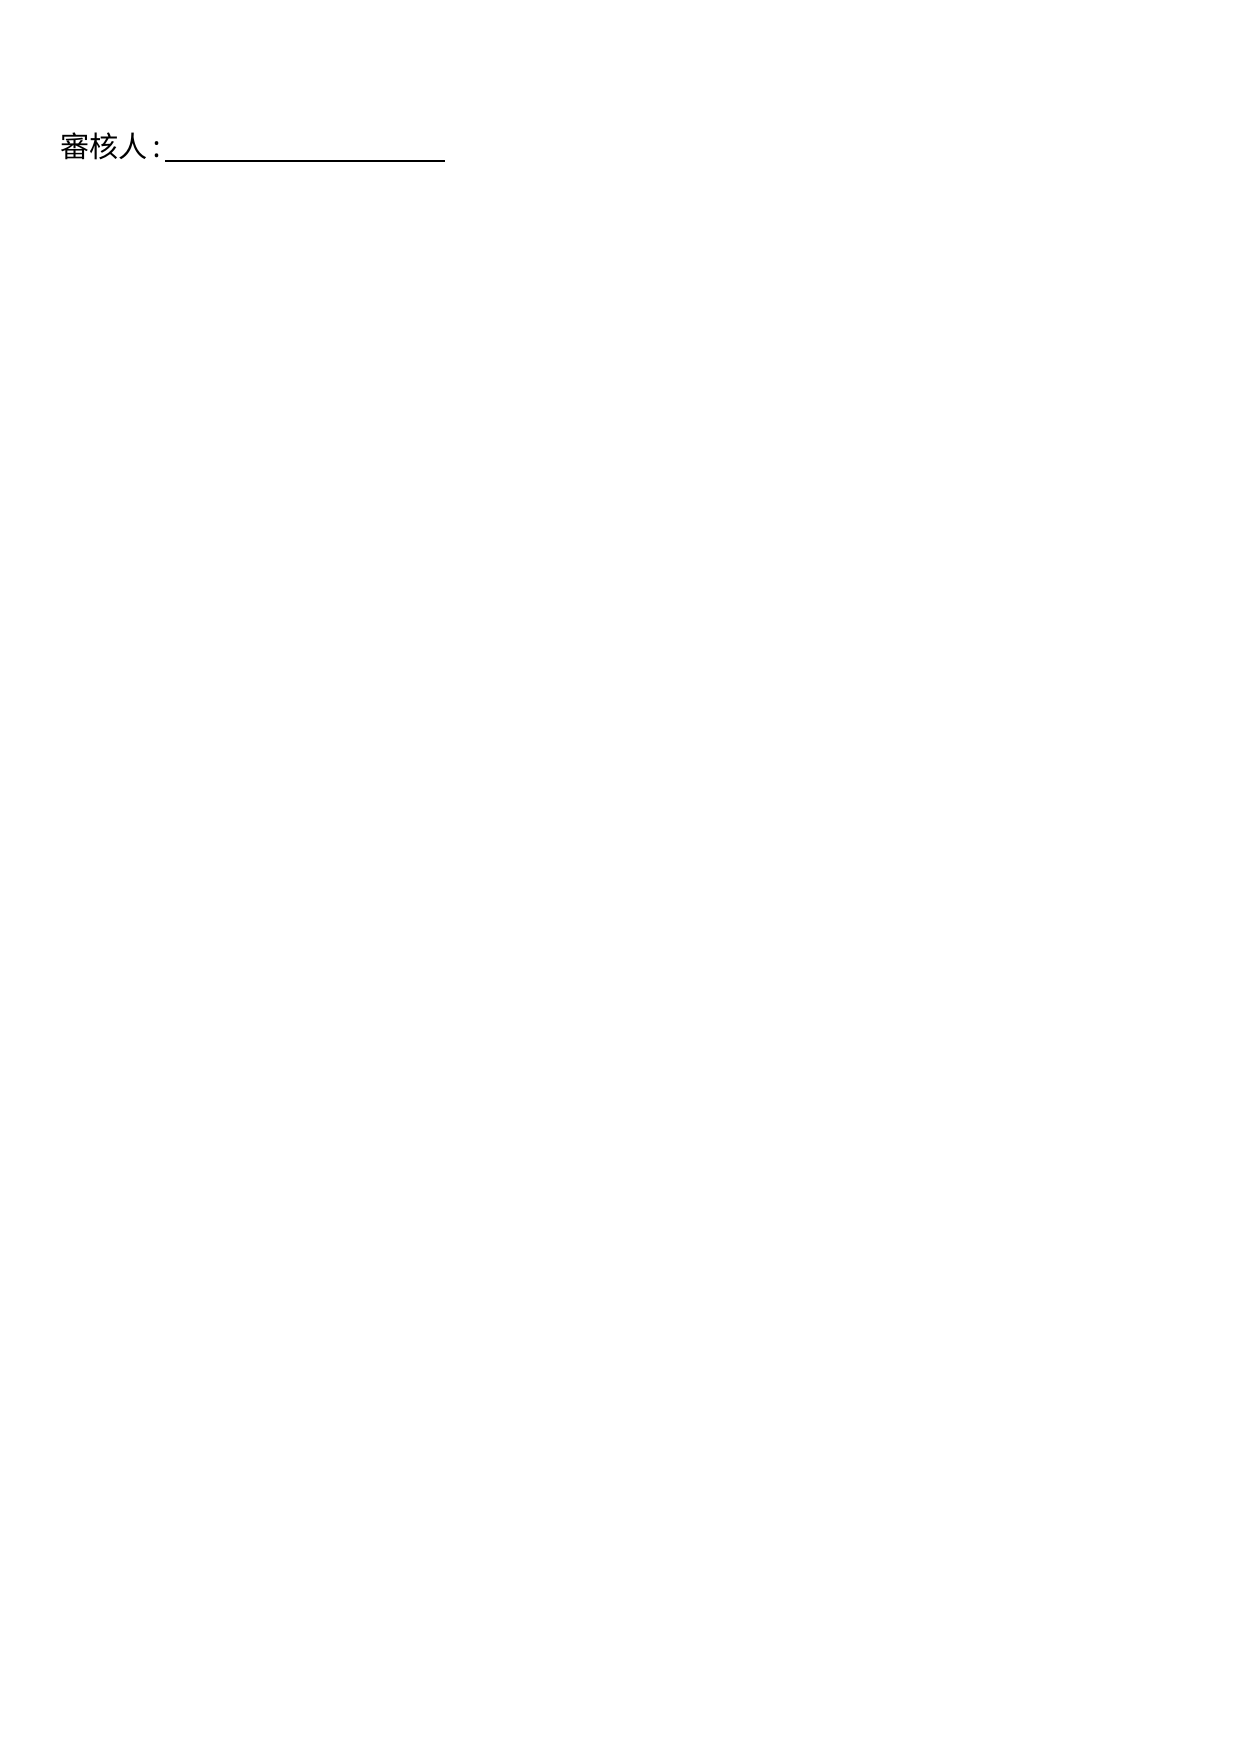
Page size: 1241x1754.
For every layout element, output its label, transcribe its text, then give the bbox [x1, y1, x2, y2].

text 審核人: [60, 103, 1196, 166]
